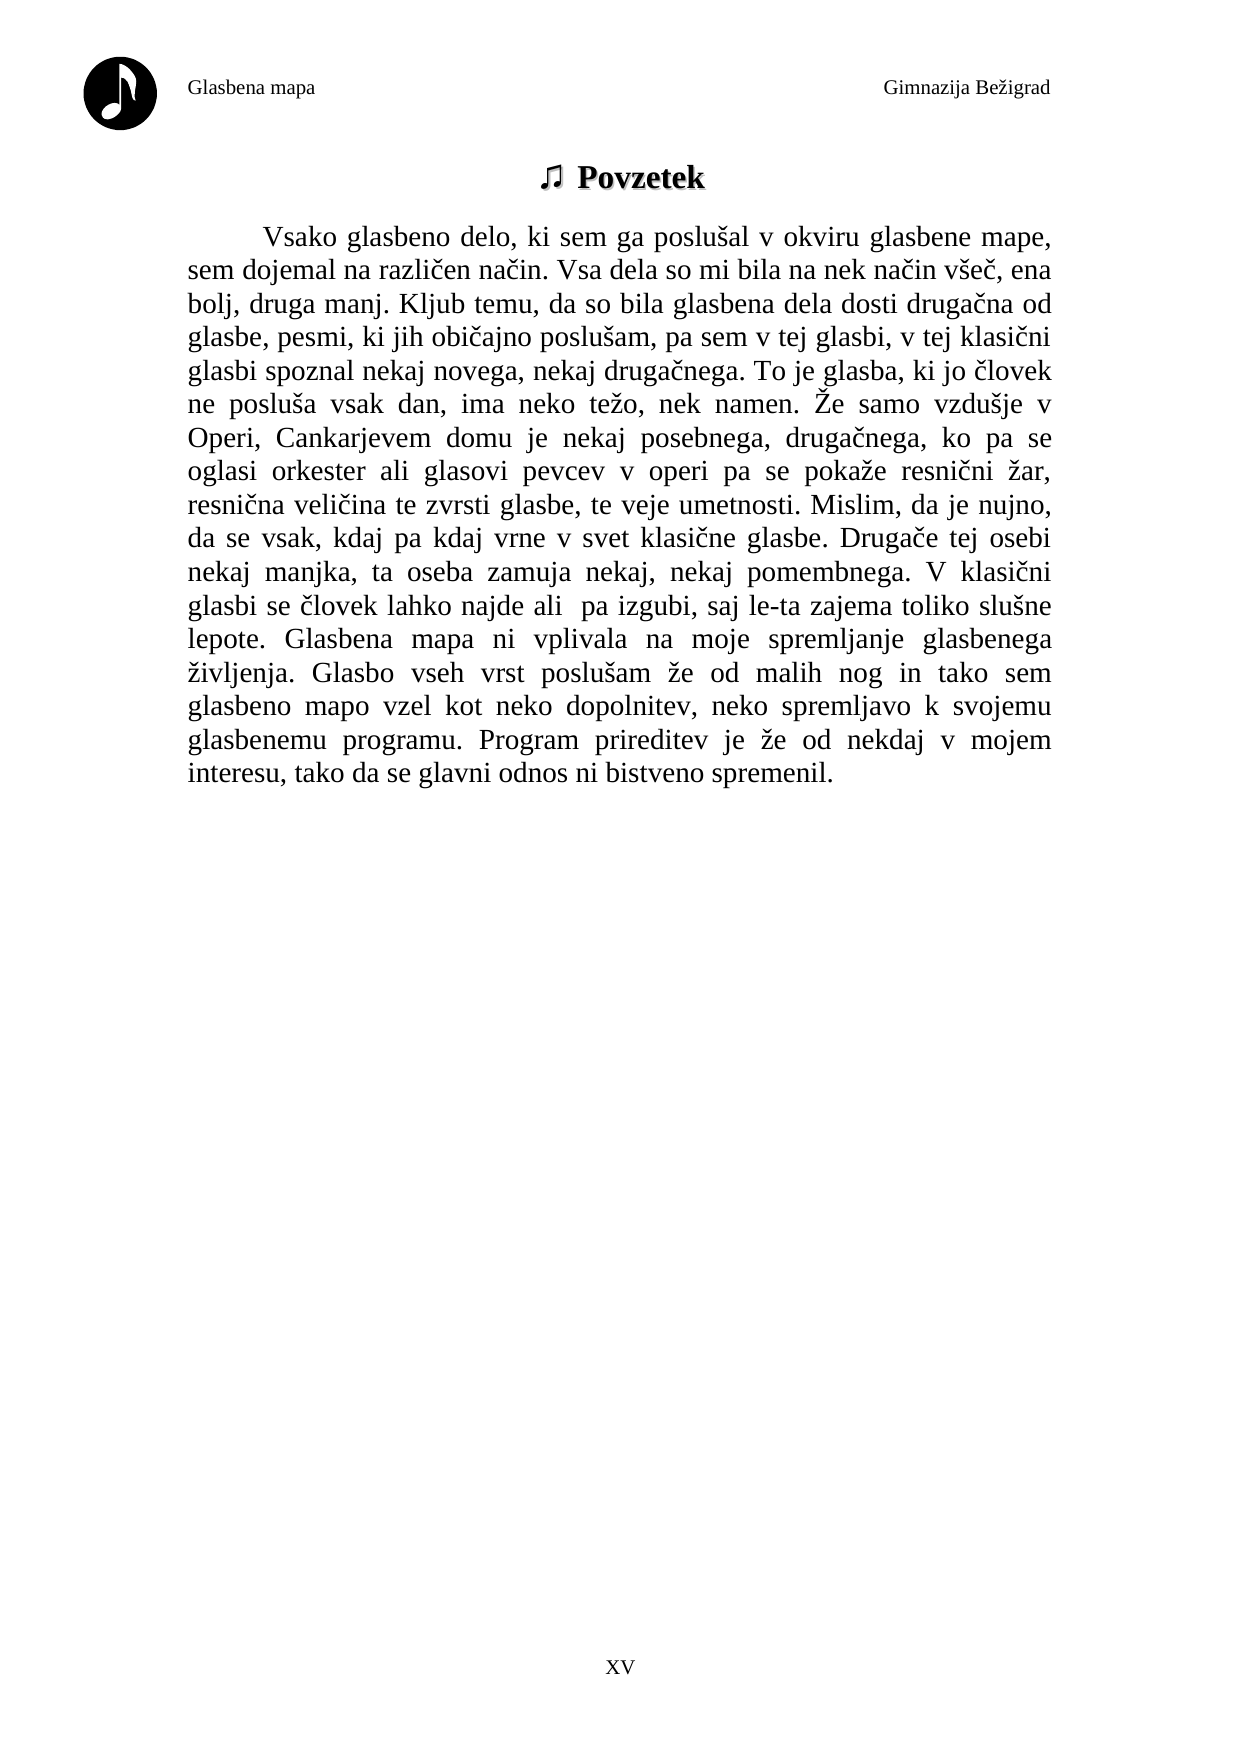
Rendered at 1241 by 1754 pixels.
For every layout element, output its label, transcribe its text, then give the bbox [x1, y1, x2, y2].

text ♫ Povzetek [187, 150, 1053, 198]
text Vsako glasbeno delo, ki sem ga poslušal v okviru glasbene mape, sem dojemal na različen način. Vsa dela so mi bila na nek način všeč, ena bolj, druga manj. Kljub temu, da so bila glasbena dela dosti drugačna od glasbe, pesmi, ki jih običajno poslušam, pa sem v tej glasbi, v tej klasični glasbi spoznal nekaj novega, nekaj drugačnega. To je glasba, ki jo človek ne posluša vsak dan, ima neko težo, nek namen. Že samo vzdušje v Operi, Cankarjevem domu je nekaj posebnega, drugačnega, ko pa se oglasi orkester ali glasovi pevcev v operi pa se pokaže resnični žar, resnična veličina te zvrsti glasbe, te veje umetnosti. Mislim, da je nujno, da se vsak, kdaj pa kdaj vrne v svet klasične glasbe. Drugače tej osebi nekaj manjka, ta oseba zamuja nekaj, nekaj pomembnega. V klasični glasbi se človek lahko najde ali pa izgubi, saj le-ta zajema toliko slušne lepote. Glasbena mapa ni vplivala na moje spremljanje glasbenega življenja. Glasbo vseh vrst poslušam že od malih nog in tako sem glasbeno mapo vzel kot neko dopolnitev, neko spremljavo k svojemu glasbenemu programu. Program prireditev je že od nekdaj v mojem interesu, tako da se glavni odnos ni bistveno spremenil. [187, 219, 1053, 789]
